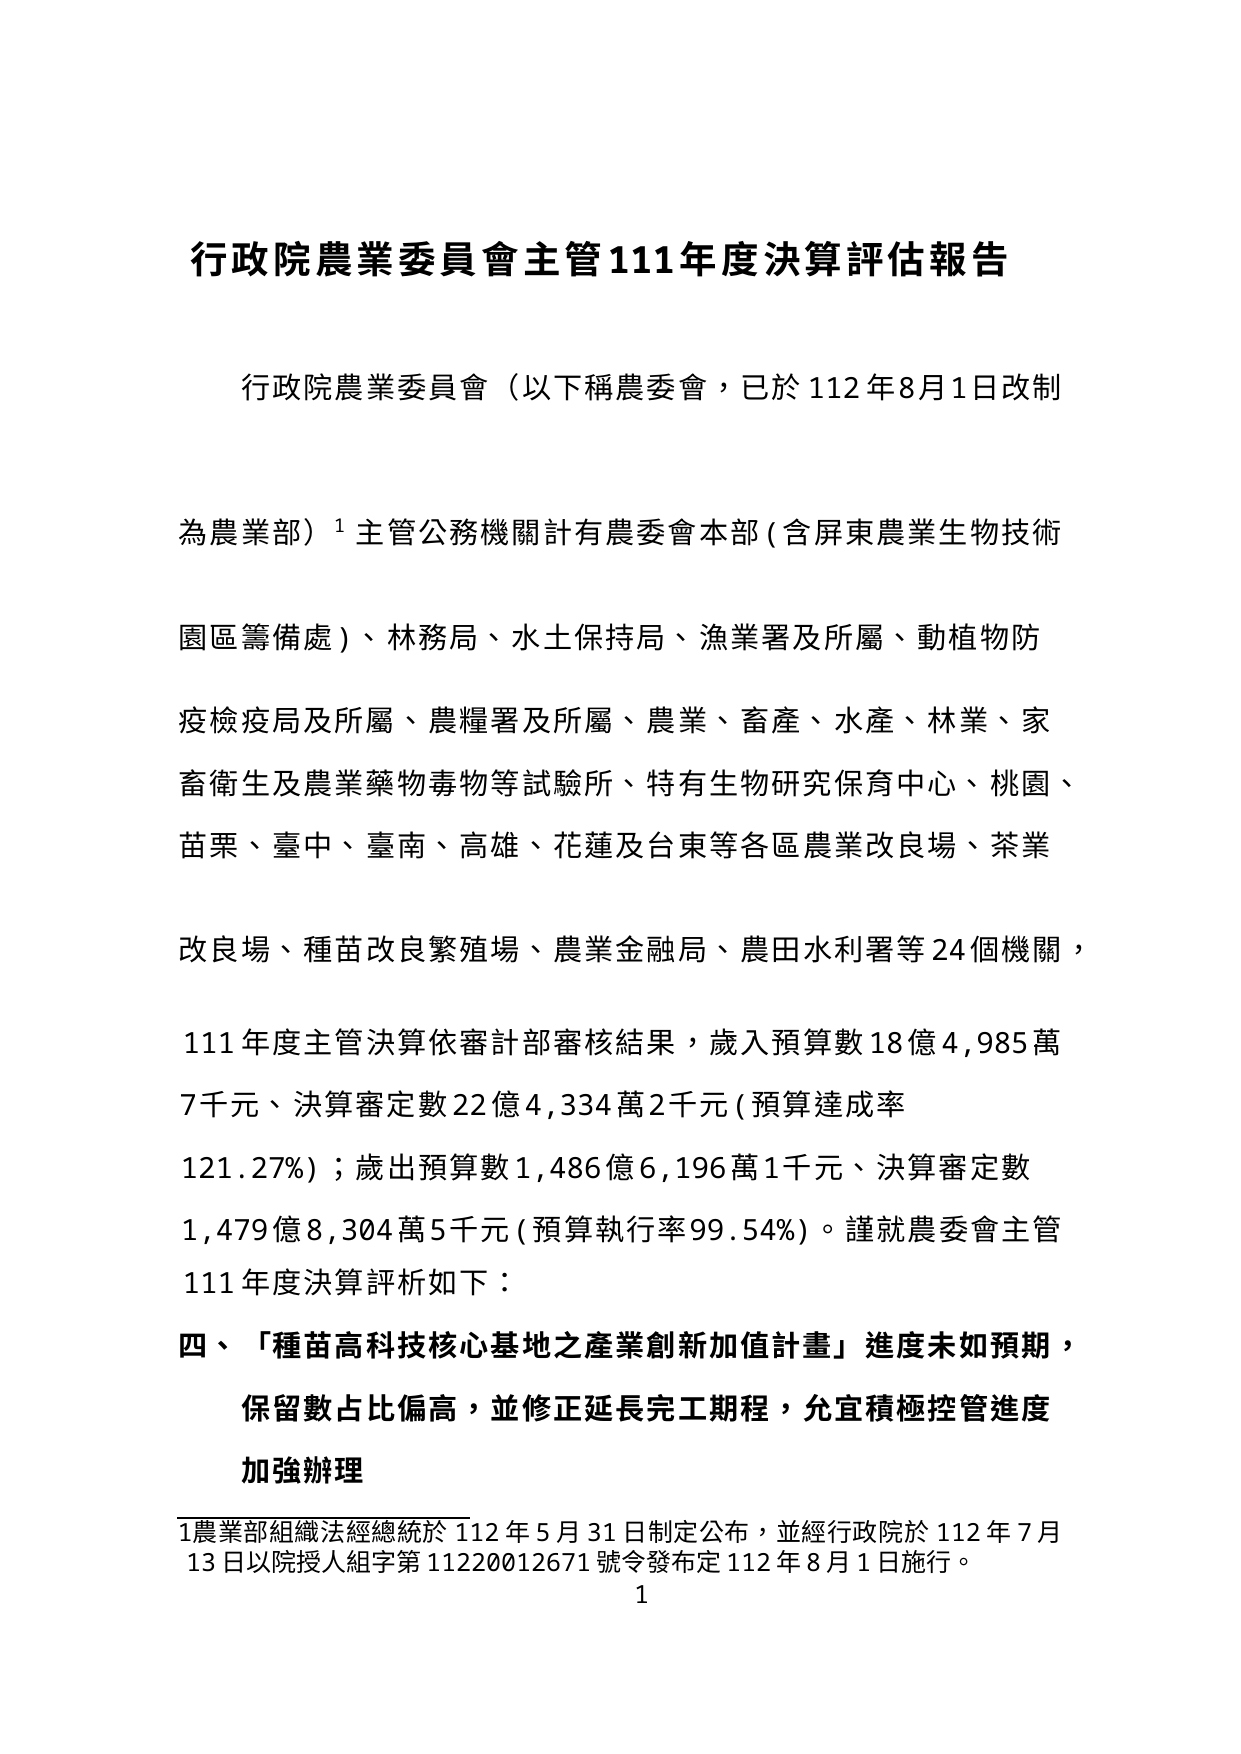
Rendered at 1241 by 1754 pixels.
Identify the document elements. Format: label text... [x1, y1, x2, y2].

text 農業部組織法經總統於112年5月31日制定公布，並經行政院於112年7月13日以院授人組字第11220012671號令發布定112年8月1日施行。 [177, 1518, 1063, 1577]
text 行政院農業委員會主管111年度決算評估報告 [177, 177, 1063, 302]
text 行政院農業委員會（以下稱農委會，已於112年8月1日改制為農業部）主管公務機關計有農委會本部(含屏東農業生物技術園區籌備處)、林務局、水土保持局、漁業署及所屬、動植物防疫檢疫局及所屬、農糧署及所屬、農業、畜產、水產、林業、家畜衛生及農業藥物毒物等試驗所、特有生物研究保育中心、桃園、苗栗、臺中、臺南、高雄、花蓮及台東等各區農業改良場、茶業改良場、種苗改良繁殖場、農業金融局、農田水利署等24個機關，111年度主管決算依審計部審核結果，歲入預算數18億4,985萬7千元、決算審定數22億4,334萬2千元(預算達成率121.27%)；歲出預算數1,486億6,196萬1千元、決算審定數1,479億8,304萬5千元(預算執行率99.54%)。謹就農委會主管111年度決算評析如下： [177, 302, 1063, 1302]
text 四、「種苗高科技核心基地之產業創新加值計畫」進度未如預期，保留數占比偏高，並修正延長完工期程，允宜積極控管進度加強辦理 [177, 1302, 1063, 1490]
